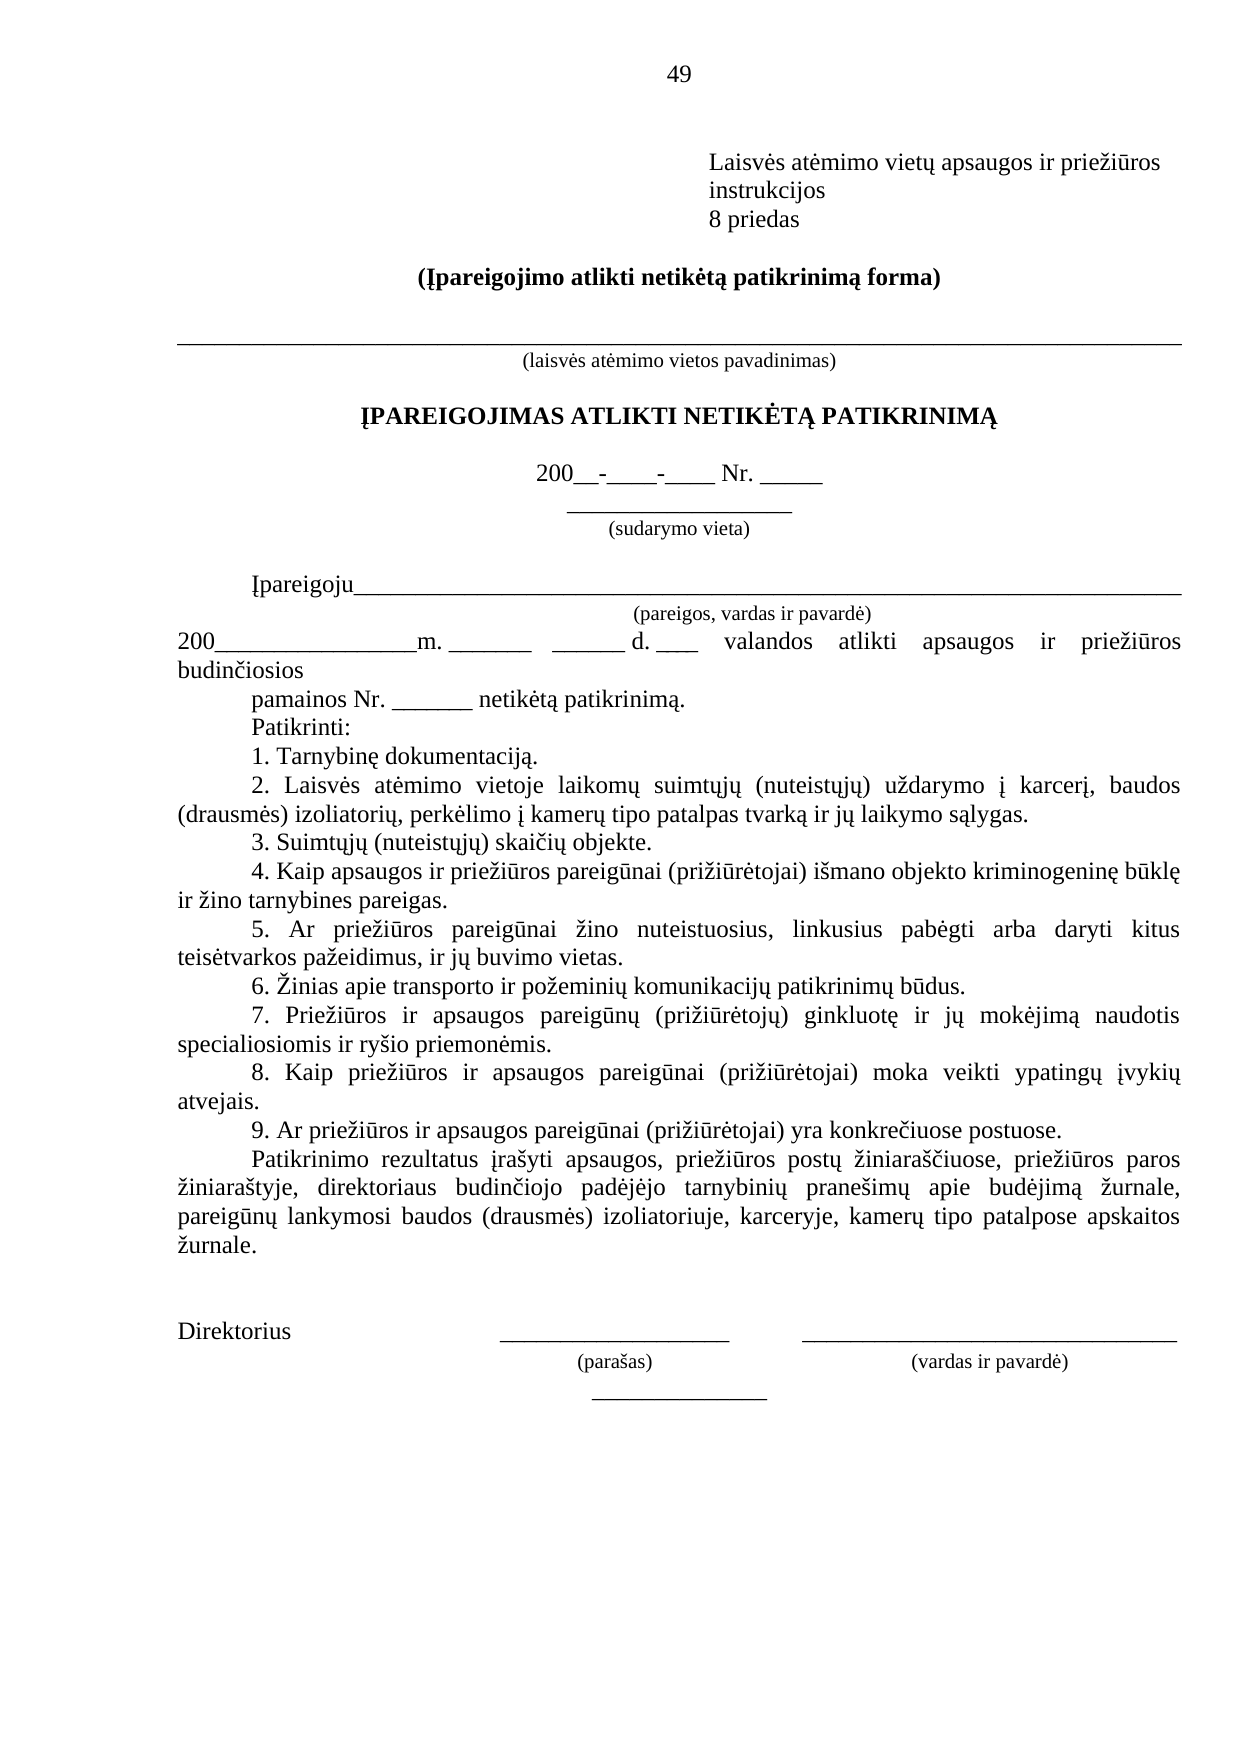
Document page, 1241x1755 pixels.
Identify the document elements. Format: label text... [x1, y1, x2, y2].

text (pareigos, vardas ir pavardė) [177, 597, 1181, 626]
text 3. Suimtųjų (nuteistųjų) skaičių objekte. [177, 827, 1181, 856]
text Direktorius [177, 1316, 1181, 1345]
text 9. Ar priežiūros ir apsaugos pareigūnai (prižiūrėtojai) yra konkrečiuose postuose. [177, 1115, 1181, 1144]
text __________________ [177, 487, 1181, 516]
text (sudarymo vieta) [177, 516, 1181, 540]
text 200__-____-____ Nr. _____ [177, 458, 1181, 487]
text 5. Ar priežiūros pareigūnai žino nuteistuosius, linkusius pabėgti arba daryti kitus teisėtvarkos pažeidimus, ir jų buvimo vietas. [177, 914, 1181, 971]
text 6. Žinias apie transporto ir požeminių komunikacijų patikrinimų būdus. [177, 971, 1181, 1000]
text (laisvės atėmimo vietos pavadinimas) [177, 348, 1181, 372]
text ______________ [177, 1374, 1181, 1402]
text pamainos Nr. netikėtą patikrinimą. [177, 684, 1181, 712]
text Laisvės atėmimo vietų apsaugos ir priežiūros [177, 147, 1181, 176]
text 8. Kaip priežiūros ir apsaugos pareigūnai (prižiūrėtojai) moka veikti ypatingų įvykių atvejais. [177, 1057, 1181, 1115]
text Patikrinimo rezultatus įrašyti apsaugos, priežiūros postų žiniaraščiuose, priežiūros paros žiniaraštyje, direktoriaus budinčiojo padėjėjo tarnybinių pranešimų apie budėjimą žurnale, pareigūnų lankymosi baudos (drausmės) izoliatoriuje, karceryje, kamerų tipo patalpose apskaitos žurnale. [177, 1144, 1181, 1259]
text ĮPAREIGOJIMAS ATLIKTI NETIKĖTĄ PATIKRINIMĄ [177, 401, 1181, 430]
text instrukcijos [177, 176, 1181, 204]
text 7. Priežiūros ir apsaugos pareigūnų (prižiūrėtojų) ginkluotę ir jų mokėjimą naudotis specialiosiomis ir ryšio priemonėmis. [177, 1000, 1181, 1057]
text Įpareigoju [177, 569, 1181, 597]
text (parašas) (vardas ir pavardė) [177, 1345, 1181, 1374]
text Patikrinti: [177, 712, 1181, 741]
text 200 m. d. valandos atlikti apsaugos ir priežiūros budinčiosios [177, 626, 1181, 684]
text 4. Kaip apsaugos ir priežiūros pareigūnai (prižiūrėtojai) išmano objekto kriminogeninę būklę ir žino tarnybines pareigas. [177, 856, 1181, 914]
text (Įpareigojimo atlikti netikėtą patikrinimą forma) [177, 262, 1181, 291]
text 2. Laisvės atėmimo vietoje laikomų suimtųjų (nuteistųjų) uždarymo į karcerį, baudos (drausmės) izoliatorių, perkėlimo į kamerų tipo patalpas tvarką ir jų laikymo sąlygas. [177, 770, 1181, 827]
text 8 priedas [177, 204, 1181, 233]
text 1. Tarnybinę dokumentaciją. [177, 741, 1181, 770]
